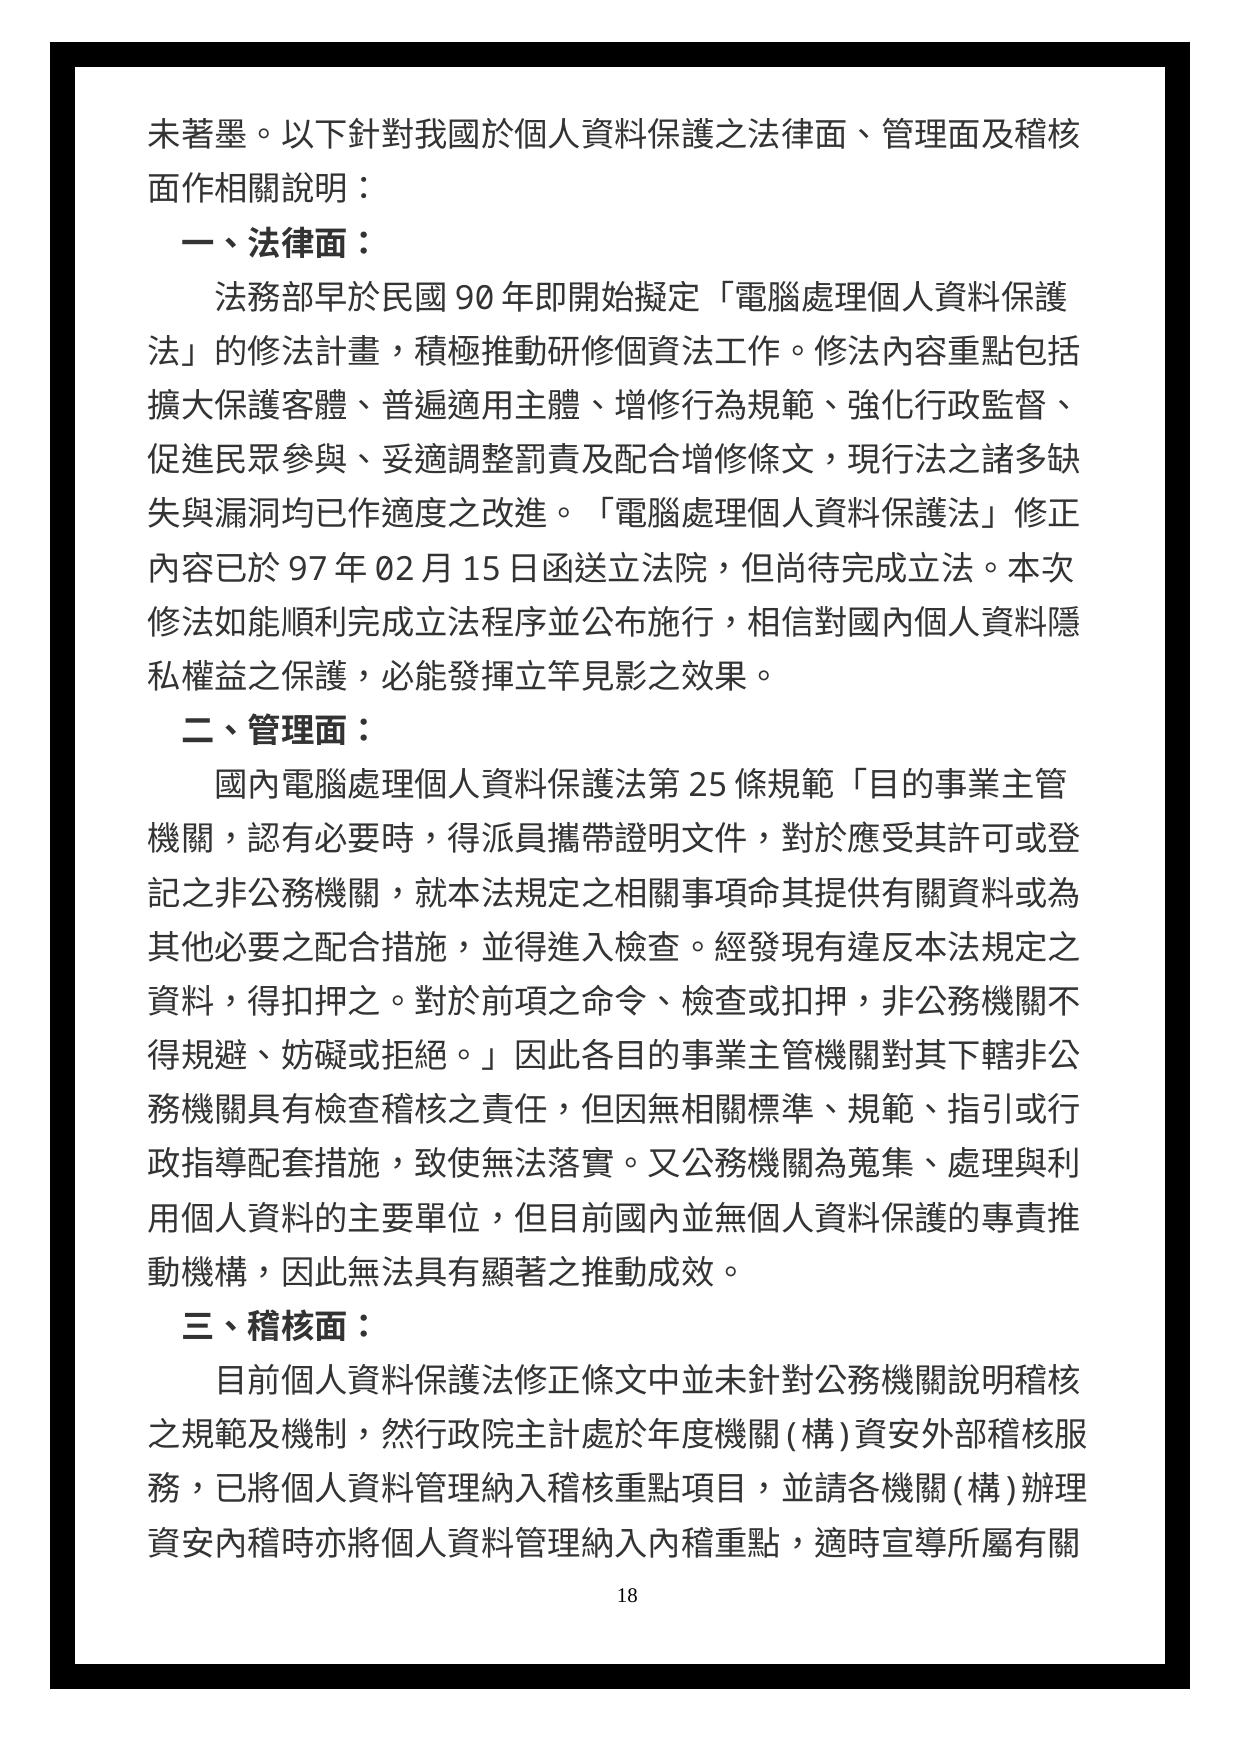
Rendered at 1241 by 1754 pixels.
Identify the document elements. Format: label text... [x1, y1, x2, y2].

text 法務部早於民國90年即開始擬定「電腦處理個人資料保護法」的修法計畫，積極推動研修個資法工作。修法內容重點包括擴大保護客體、普遍適用主體、增修行為規範、強化行政監督、促進民眾參與、妥適調整罰責及配合增修條文，現行法之諸多缺失與漏洞均已作適度之改進。「電腦處理個人資料保護法」修正內容已於97年02月15日函送立法院，但尚待完成立法。本次修法如能順利完成立法程序並公布施行，相信對國內個人資料隱私權益之保護，必能發揮立竿見影之效果。 [148, 266, 1092, 699]
text 我國「電腦處理個人資料保護法」（簡稱「個資法」）因時代變遷，已經諸多不宜，也逐漸產生許多問題，在管理層面及稽核層面也都缺乏足夠的配套措施。有鑒於此，我國目前正進行修法中，未來在法律層面完整性的問題將與各先進國家相差不多，惟關於「專責之推動機構」及「隱私權管理保護稽核制度」兩個部分尚未著墨。以下針對我國於個人資料保護之法律面、管理面及稽核面作相關說明： [148, 103, 1092, 212]
text 二、管理面： [148, 699, 1092, 753]
text 國內電腦處理個人資料保護法第25條規範「目的事業主管機關，認有必要時，得派員攜帶證明文件，對於應受其許可或登記之非公務機關，就本法規定之相關事項命其提供有關資料或為其他必要之配合措施，並得進入檢查。經發現有違反本法規定之資料，得扣押之。對於前項之命令、檢查或扣押，非公務機關不得規避、妨礙或拒絕。」因此各目的事業主管機關對其下轄非公務機關具有檢查稽核之責任，但因無相關標準、規範、指引或行政指導配套措施，致使無法落實。又公務機關為蒐集、處理與利用個人資料的主要單位，但目前國內並無個人資料保護的專責推動機構，因此無法具有顯著之推動成效。 [148, 753, 1092, 1295]
text 三、稽核面： [148, 1295, 1092, 1349]
text 一、法律面： [148, 212, 1092, 266]
text 目前個人資料保護法修正條文中並未針對公務機關說明稽核之規範及機制，然行政院主計處於年度機關(構)資安外部稽核服務，已將個人資料管理納入稽核重點項目，並請各機關(構)辦理資安內稽時亦將個人資料管理納入內稽重點，適時宣導所屬有關 [148, 1349, 1092, 1566]
